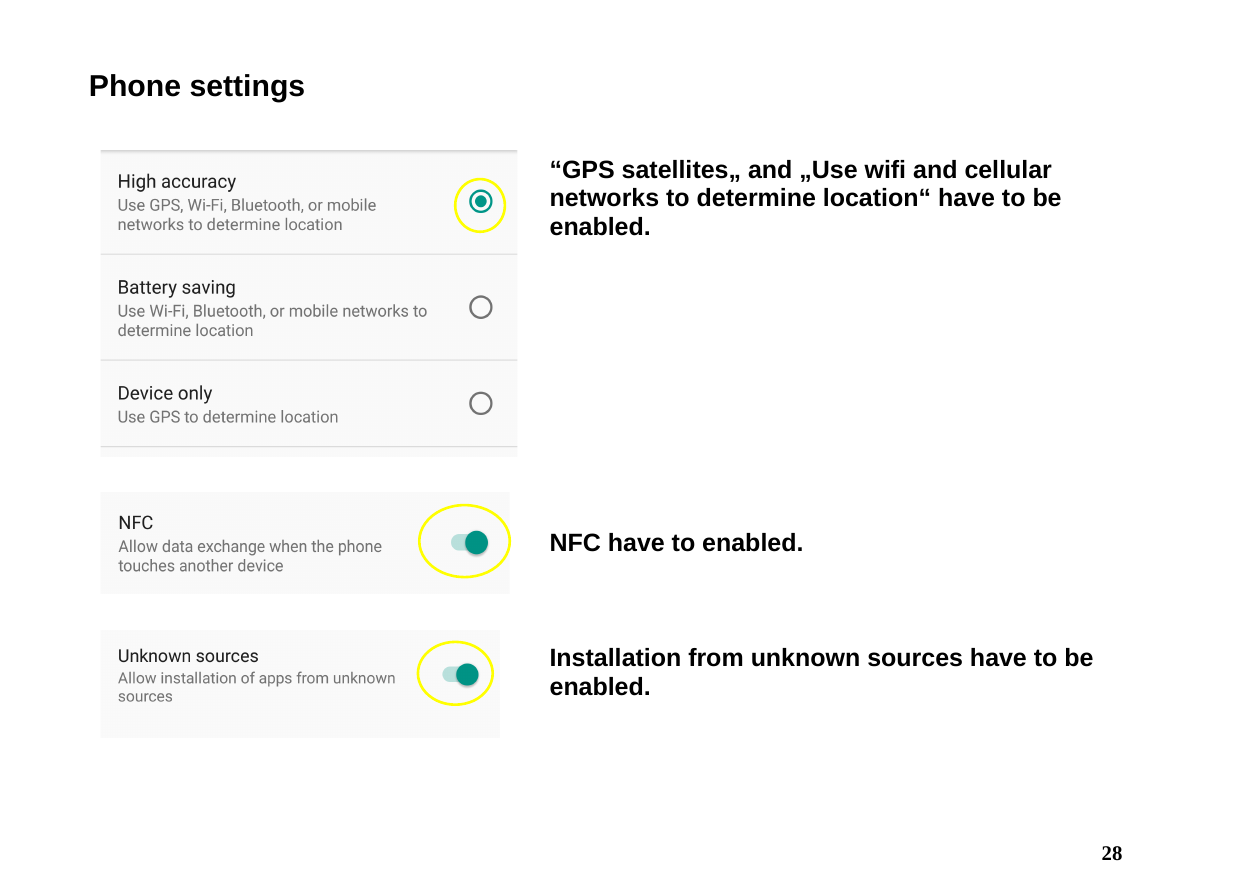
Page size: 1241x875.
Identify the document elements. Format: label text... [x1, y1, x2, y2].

picture [100, 150, 518, 457]
text “GPS satellites„ and „Use wifi and cellular networks to determine location“ have to be enabled. [549, 155, 1122, 241]
subtitle Phone settings [89, 68, 532, 102]
text NFC have to enabled. [549, 528, 1122, 557]
picture [100, 492, 510, 594]
picture [421, 507, 508, 575]
picture [100, 630, 500, 738]
text Installation from unknown sources have to be enabled. [549, 643, 1122, 701]
